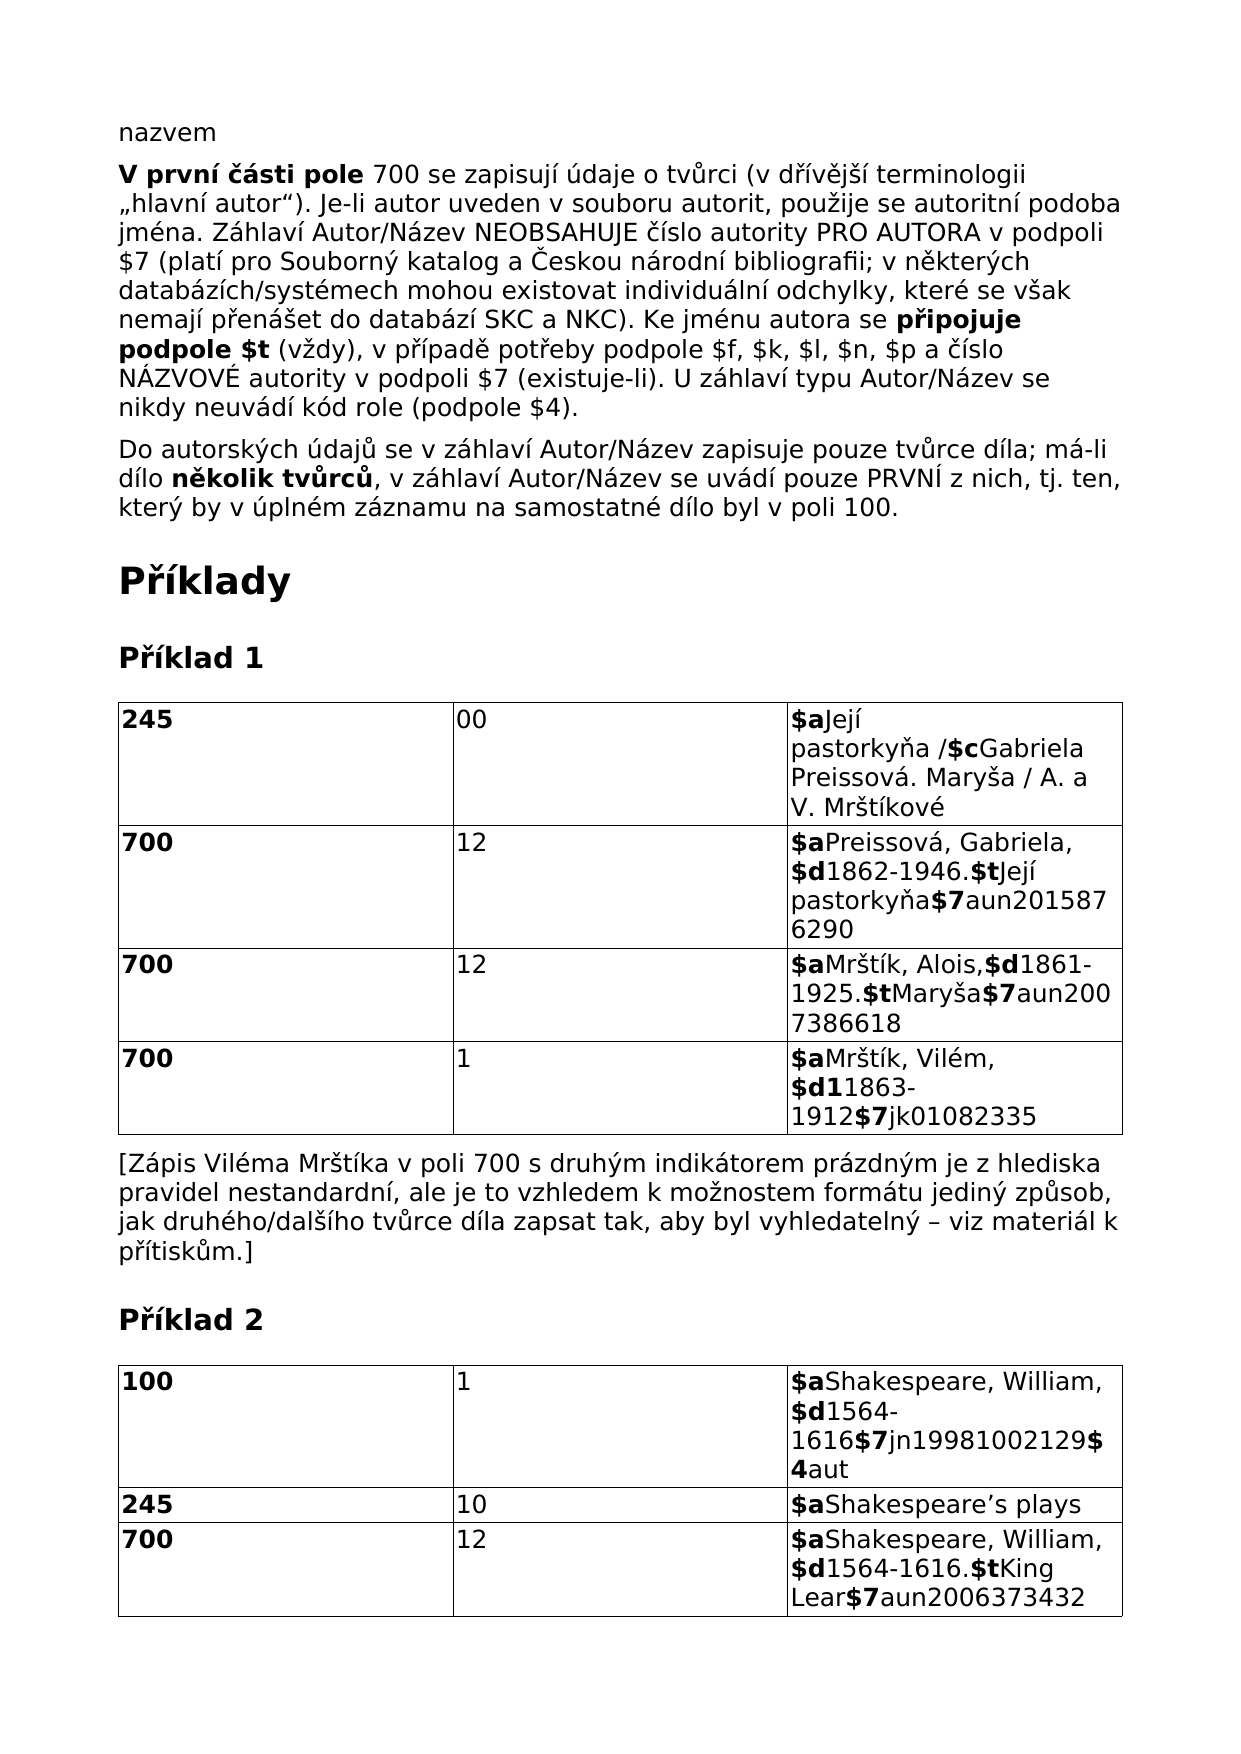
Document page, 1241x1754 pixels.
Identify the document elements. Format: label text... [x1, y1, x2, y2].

subtitle Příklad 1 [118, 641, 1122, 675]
table_header 00 [454, 703, 787, 825]
table_cell $aMrštík, Vilém,$d11863-1912$7jk01082335 [788, 1042, 1122, 1134]
table_cell 12 [454, 1523, 787, 1616]
table_cell 12 [454, 826, 787, 947]
table_cell 700 [119, 949, 453, 1041]
table_cell 10 [454, 1488, 787, 1522]
table_cell $aMrštík, Alois,$d1861-1925.$tMaryša$7aun2007386618 [788, 949, 1122, 1041]
table_cell $aPreissová, Gabriela,$d1862-1946.$tJejí pastorkyňa$7aun2015876290 [788, 826, 1122, 947]
table_header 1 [454, 1366, 787, 1487]
table_header 100 [119, 1366, 453, 1487]
text Do autorských údajů se v záhlaví Autor/Název zapisuje pouze tvůrce díla; má-li dílo několik tvůrců, v záhlaví Autor/Název se uvádí pouze PRVNÍ z nich, tj. ten, který by v úplném záznamu na samostatné dílo byl v poli 100. [118, 435, 1122, 522]
table_cell 1 [454, 1042, 787, 1134]
text nazvem [118, 118, 1122, 147]
subtitle Příklad 2 [118, 1303, 1122, 1337]
table_cell $aShakespeare, William,$d1564-1616.$tKing Lear$7aun2006373432 [788, 1523, 1122, 1616]
table_cell 245 [119, 1488, 453, 1522]
text [Zápis Viléma Mrštíka v poli 700 s druhým indikátorem prázdným je z hlediska pravidel nestandardní, ale je to vzhledem k možnostem formátu jediný způsob, jak druhého/dalšího tvůrce díla zapsat tak, aby byl vyhledatelný – viz materiál k přítiskům.] [118, 1149, 1122, 1266]
table_cell $aShakespeare’s plays [788, 1488, 1122, 1522]
table_cell 700 [119, 826, 453, 947]
table_header $aJejí pastorkyňa /$cGabriela Preissová. Maryša / A. a V. Mrštíkové [788, 703, 1122, 825]
table_header $aShakespeare, William,$d1564-1616$7jn19981002129$4aut [788, 1366, 1122, 1487]
table_header 245 [119, 703, 453, 825]
table_cell 12 [454, 949, 787, 1041]
table_cell 700 [119, 1523, 453, 1616]
text V první části pole 700 se zapisují údaje o tvůrci (v dřívější terminologii „hlavní autor“). Je-li autor uveden v souboru autorit, použije se autoritní podoba jména. Záhlaví Autor/Název NEOBSAHUJE číslo autority PRO AUTORA v podpoli $7 (platí pro Souborný katalog a Českou národní bibliografii; v některých databázích/systémech mohou existovat individuální odchylky, které se však nemají přenášet do databází SKC a NKC). Ke jménu autora se připojuje podpole $t (vždy), v případě potřeby podpole $f, $k, $l, $n, $p a číslo NÁZVOVÉ autority v podpoli $7 (existuje-li). U záhlaví typu Autor/Název se nikdy neuvádí kód role (podpole $4). [118, 160, 1122, 422]
subtitle Příklady [118, 560, 1122, 603]
table_cell 700 [119, 1042, 453, 1134]
